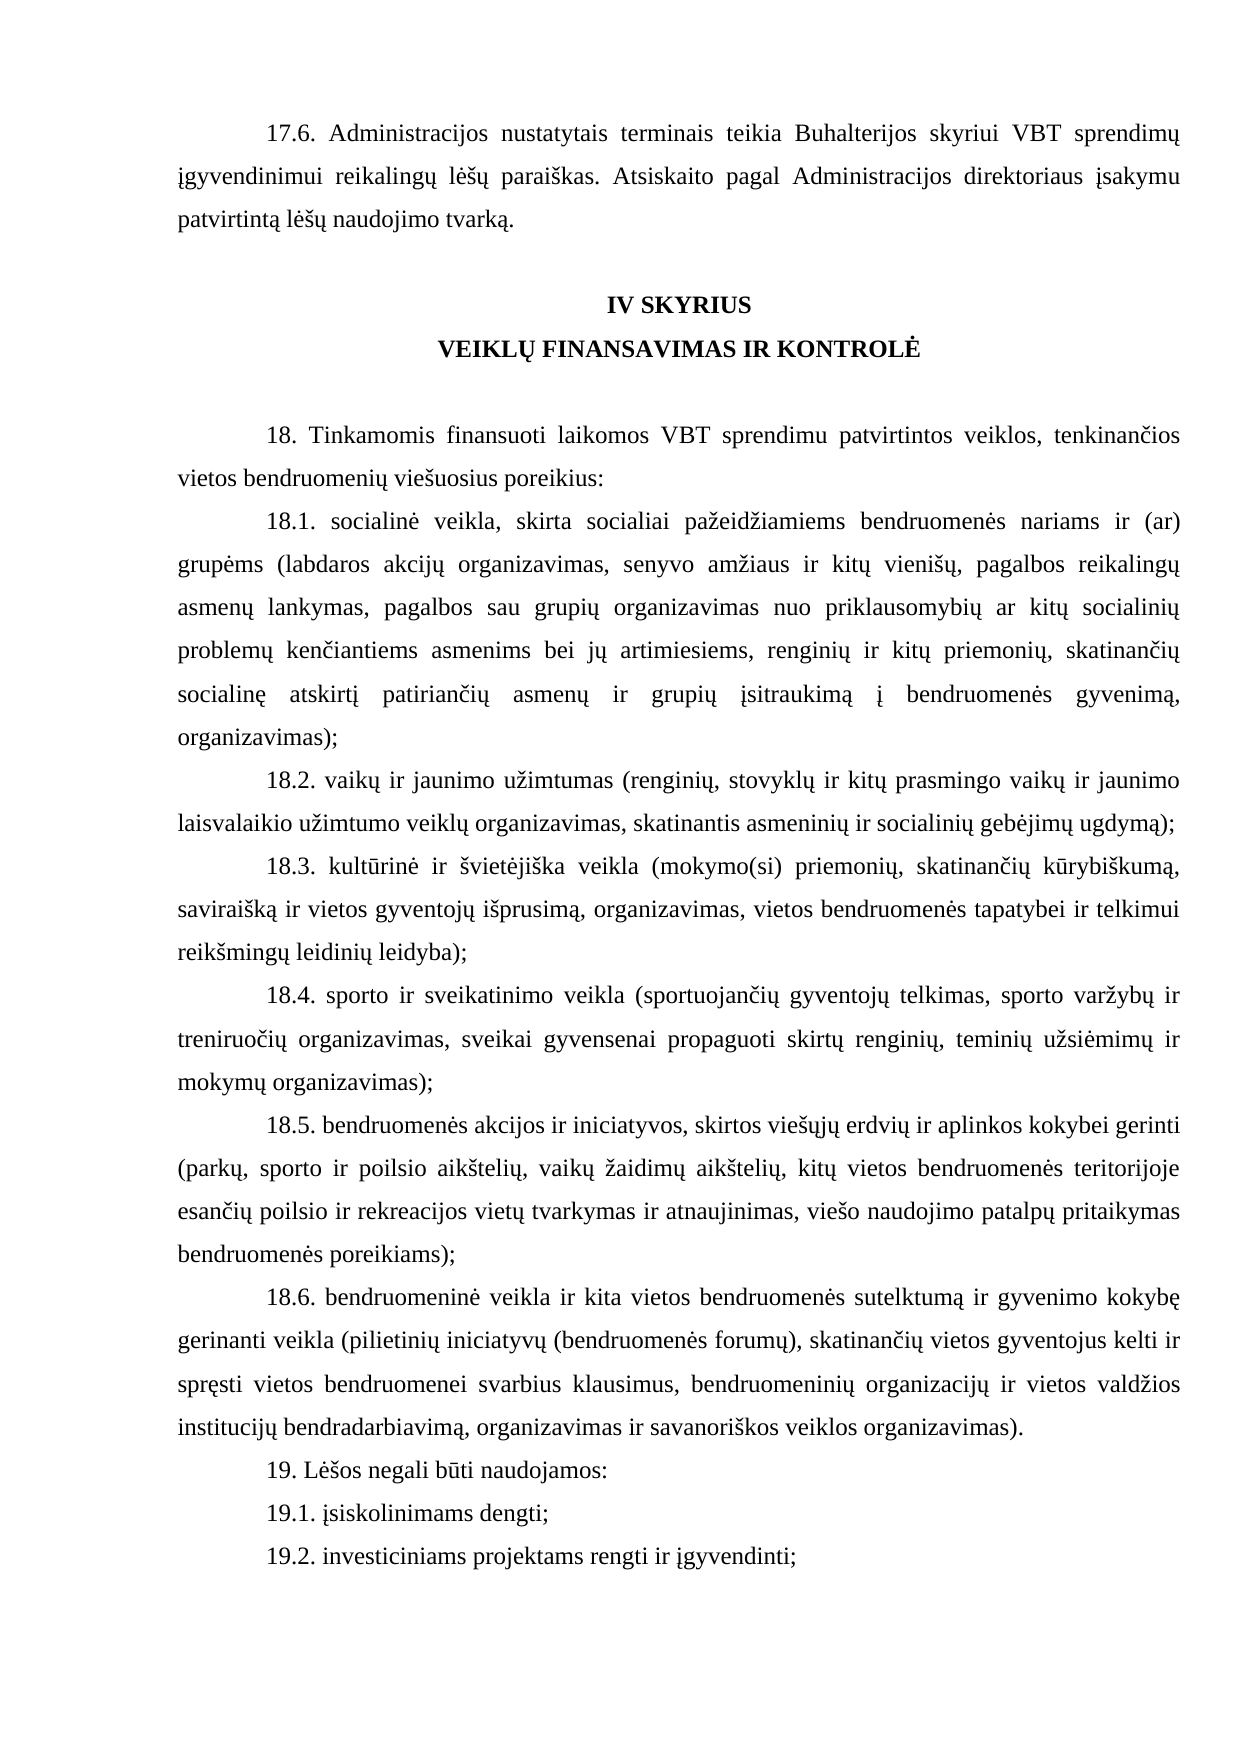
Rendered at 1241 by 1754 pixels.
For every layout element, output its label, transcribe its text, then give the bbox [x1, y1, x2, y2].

text 19.1. įsiskolinimams dengti; [177, 1498, 1181, 1527]
text 17.6. Administracijos nustatytais terminais teikia Buhalterijos skyriui VBT sprendimų įgyvendinimui reikalingų lėšų paraiškas. Atsiskaito pagal Administracijos direktoriaus įsakymu patvirtintą lėšų naudojimo tvarką. [177, 118, 1181, 233]
text 18. Tinkamomis finansuoti laikomos VBT sprendimu patvirtintos veiklos, tenkinančios vietos bendruomenių viešuosius poreikius: [177, 420, 1181, 492]
text 18.6. bendruomeninė veikla ir kita vietos bendruomenės sutelktumą ir gyvenimo kokybę gerinanti veikla (pilietinių iniciatyvų (bendruomenės forumų), skatinančių vietos gyventojus kelti ir spręsti vietos bendruomenei svarbius klausimus, bendruomeninių organizacijų ir vietos valdžios institucijų bendradarbiavimą, organizavimas ir savanoriškos veiklos organizavimas). [177, 1282, 1181, 1441]
text 18.5. bendruomenės akcijos ir iniciatyvos, skirtos viešųjų erdvių ir aplinkos kokybei gerinti (parkų, sporto ir poilsio aikštelių, vaikų žaidimų aikštelių, kitų vietos bendruomenės teritorijoje esančių poilsio ir rekreacijos vietų tvarkymas ir atnaujinimas, viešo naudojimo patalpų pritaikymas bendruomenės poreikiams); [177, 1110, 1181, 1268]
text VEIKLŲ FINANSAVIMAS IR KONTROLĖ [177, 334, 1181, 362]
text 18.4. sporto ir sveikatinimo veikla (sportuojančių gyventojų telkimas, sporto varžybų ir treniruočių organizavimas, sveikai gyvensenai propaguoti skirtų renginių, teminių užsiėmimų ir mokymų organizavimas); [177, 981, 1181, 1096]
text 18.2. vaikų ir jaunimo užimtumas (renginių, stovyklų ir kitų prasmingo vaikų ir jaunimo laisvalaikio užimtumo veiklų organizavimas, skatinantis asmeninių ir socialinių gebėjimų ugdymą); [177, 765, 1181, 837]
text 18.3. kultūrinė ir švietėjiška veikla (mokymo(si) priemonių, skatinančių kūrybiškumą, saviraišką ir vietos gyventojų išprusimą, organizavimas, vietos bendruomenės tapatybei ir telkimui reikšmingų leidinių leidyba); [177, 851, 1181, 966]
text 19.2. investiciniams projektams rengti ir įgyvendinti; [177, 1541, 1181, 1570]
text 19. Lėšos negali būti naudojamos: [177, 1455, 1181, 1484]
text 18.1. socialinė veikla, skirta socialiai pažeidžiamiems bendruomenės nariams ir (ar) grupėms (labdaros akcijų organizavimas, senyvo amžiaus ir kitų vienišų, pagalbos reikalingų asmenų lankymas, pagalbos sau grupių organizavimas nuo priklausomybių ar kitų socialinių problemų kenčiantiems asmenims bei jų artimiesiems, renginių ir kitų priemonių, skatinančių socialinę atskirtį patiriančių asmenų ir grupių įsitraukimą į bendruomenės gyvenimą, organizavimas); [177, 506, 1181, 751]
text IV SKYRIUS [177, 291, 1181, 319]
